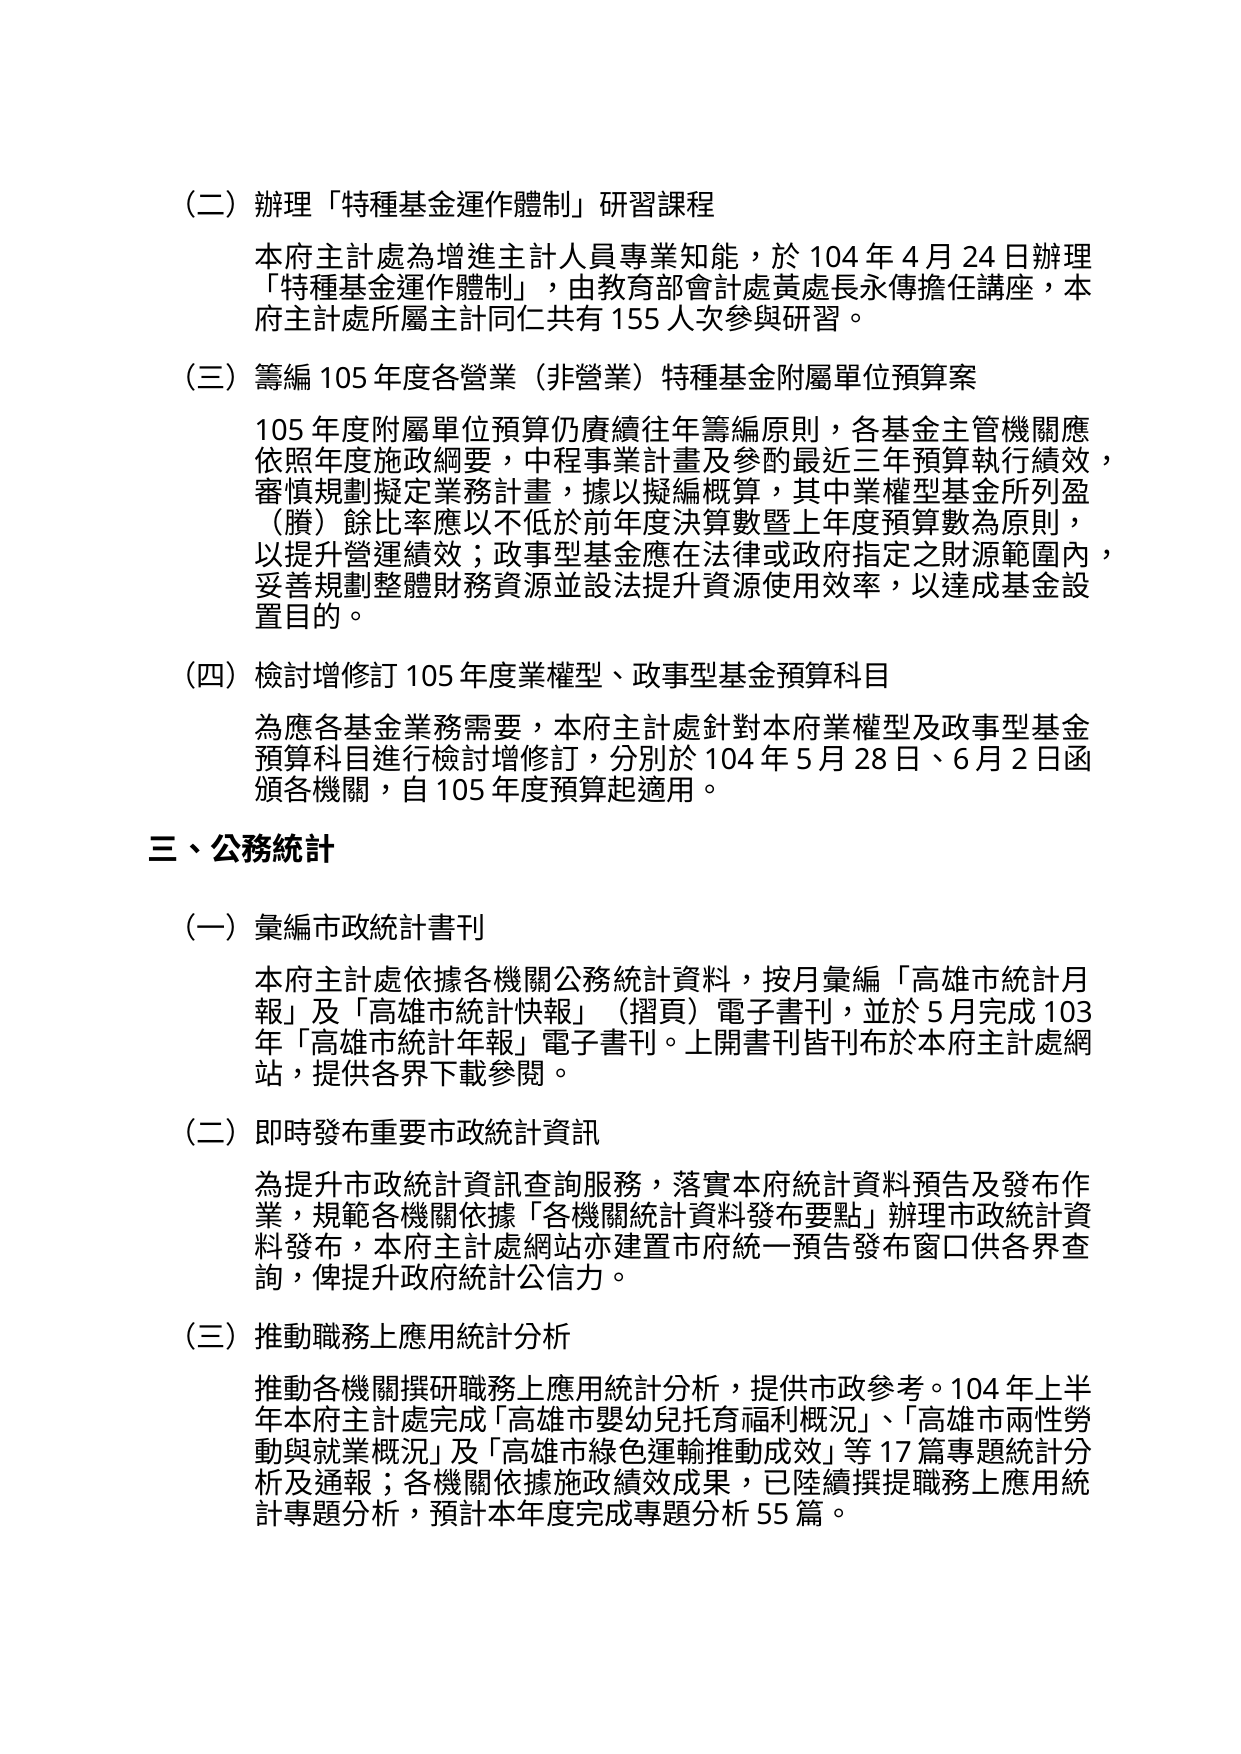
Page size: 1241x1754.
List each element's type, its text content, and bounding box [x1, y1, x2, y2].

text 本府主計處為增進主計人員專業知能，於104年4月24日辦理「特種基金運作體制」，由教育部會計處黃處長永傳擔任講座，本府主計處所屬主計同仁共有155人次參與研習。 [254, 242, 1092, 336]
text （二）辦理「特種基金運作體制」研習課程 [148, 163, 1092, 242]
text 三、公務統計 [148, 807, 1092, 886]
text （一）彙編市政統計書刊 [148, 886, 1092, 966]
text 推動各機關撰研職務上應用統計分析，提供市政參考。104年上半年本府主計處完成「高雄市嬰幼兒托育福利概況」、「高雄市兩性勞動與就業概況」及「高雄市綠色運輸推動成效」等17篇專題統計分析及通報；各機關依據施政績效成果，已陸續撰提職務上應用統計專題分析，預計本年度完成專題分析55篇。 [254, 1374, 1092, 1531]
text 本府主計處依據各機關公務統計資料，按月彙編「高雄市統計月報」及「高雄市統計快報」（摺頁）電子書刊，並於5月完成103年「高雄市統計年報」電子書刊。上開書刊皆刊布於本府主計處網站，提供各界下載參閱。 [254, 966, 1092, 1091]
text 為應各基金業務需要，本府主計處針對本府業權型及政事型基金預算科目進行檢討增修訂，分別於104年5月28日、6月2日函頒各機關，自105年度預算起適用。 [254, 713, 1092, 807]
text 105年度附屬單位預算仍賡續往年籌編原則，各基金主管機關應依照年度施政綱要，中程事業計畫及參酌最近三年預算執行績效，審慎規劃擬定業務計畫，據以擬編概算，其中業權型基金所列盈（賸）餘比率應以不低於前年度決算數暨上年度預算數為原則，以提升營運績效；政事型基金應在法律或政府指定之財源範圍內，妥善規劃整體財務資源並設法提升資源使用效率，以達成基金設置目的。 [254, 415, 1092, 634]
text （三）籌編105年度各營業（非營業）特種基金附屬單位預算案 [148, 336, 1092, 415]
text （二）即時發布重要市政統計資訊 [148, 1091, 1092, 1170]
text 為提升市政統計資訊查詢服務，落實本府統計資料預告及發布作業，規範各機關依據「各機關統計資料發布要點」辦理市政統計資料發布，本府主計處網站亦建置市府統一預告發布窗口供各界查詢，俾提升政府統計公信力。 [254, 1170, 1092, 1295]
text （三）推動職務上應用統計分析 [148, 1295, 1092, 1374]
text （四）檢討增修訂105年度業權型、政事型基金預算科目 [148, 634, 1092, 713]
